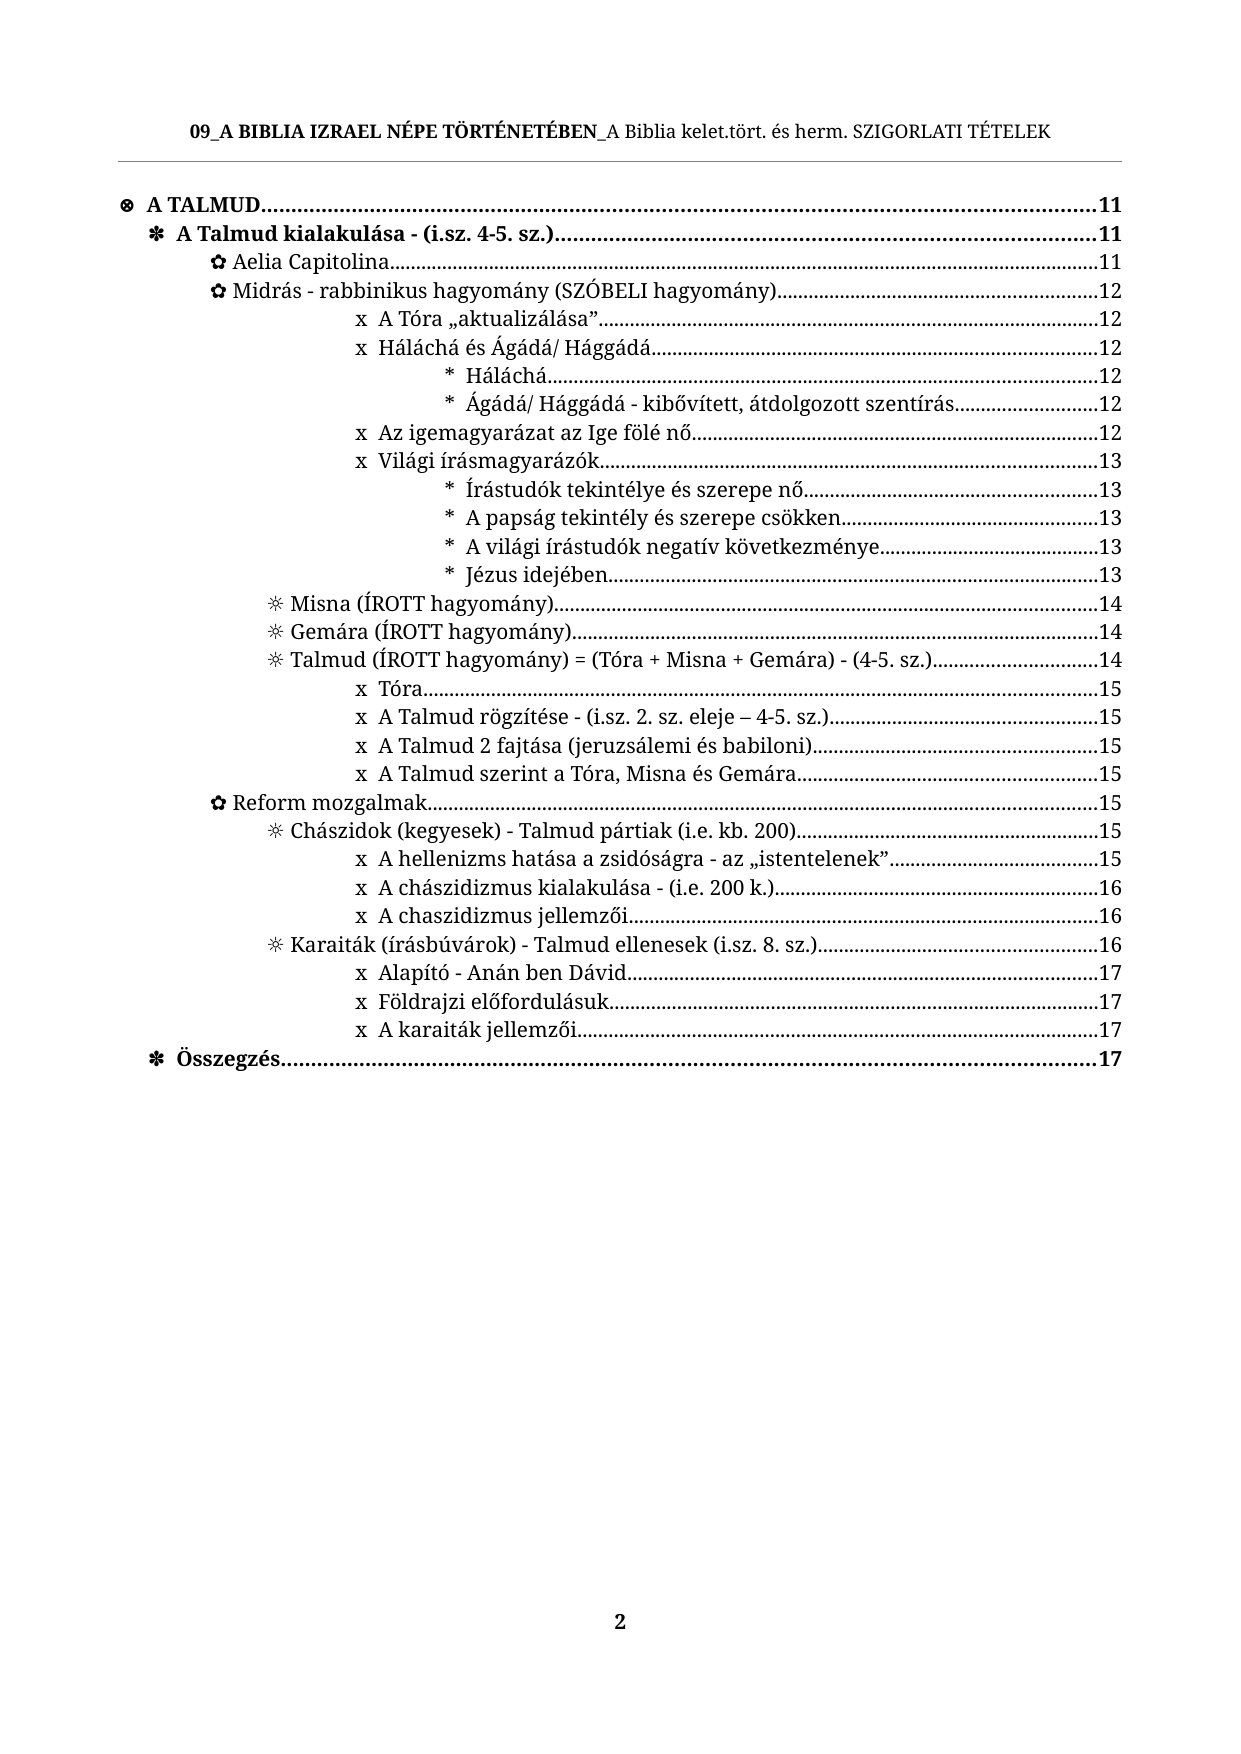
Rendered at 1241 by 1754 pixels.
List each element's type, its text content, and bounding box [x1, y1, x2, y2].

text * Írástudók tekintélye és szerepe nő 13 [266, 475, 1122, 503]
text x A chaszidizmus jellemzői 16 [236, 901, 1122, 930]
text x Tóra 15 [236, 674, 1122, 702]
text x A Talmud rögzítése - (i.sz. 2. sz. eleje – 4-5. sz.) 15 [236, 702, 1122, 731]
text ☼ Gemára (ÍROTT hagyomány) 14 [207, 617, 1122, 646]
text * Ágádá/ Hággádá - kibővített, átdolgozott szentírás 12 [266, 389, 1122, 418]
text x A karaiták jellemzői 17 [236, 1015, 1122, 1044]
text x A Talmud 2 fajtása (jeruzsálemi és babiloni) 15 [236, 731, 1122, 759]
text * A papság tekintély és szerepe csökken 13 [266, 503, 1122, 532]
text x A hellenizms hatása a zsidóságra - az „istentelenek” 15 [236, 844, 1122, 873]
text x Az igemagyarázat az Ige fölé nő 12 [236, 418, 1122, 446]
text ☼ Karaiták (írásbúvárok) - Talmud ellenesek (i.sz. 8. sz.) 16 [207, 930, 1122, 958]
text ☼ Talmud (ÍROTT hagyomány) = (Tóra + Misna + Gemára) - (4-5. sz.) 14 [207, 646, 1122, 674]
text x Földrajzi előfordulásuk 17 [236, 987, 1122, 1015]
text x Háláchá és Ágádá/ Hággádá 12 [236, 333, 1122, 361]
text ☼ Chászidok (kegyesek) - Talmud pártiak (i.e. kb. 200) 15 [207, 816, 1122, 844]
text ✽ Összegzés 17 [148, 1044, 1122, 1072]
text x A Talmud szerint a Tóra, Misna és Gemára 15 [236, 759, 1122, 788]
text ✿ Reform mozgalmak 15 [177, 788, 1122, 816]
text ✽ A Talmud kialakulása - (i.sz. 4-5. sz.) 11 [148, 219, 1122, 247]
text ⊗ A Talmud 11 [118, 191, 1122, 219]
text * Háláchá 12 [266, 361, 1122, 389]
text * Jézus idejében 13 [266, 560, 1122, 589]
text ✿ Aelia Capitolina 11 [177, 247, 1122, 276]
text x A Tóra „aktualizálása” 12 [236, 304, 1122, 333]
text ✿ Midrás - rabbinikus hagyomány (SZÓBELI hagyomány) 12 [177, 276, 1122, 304]
text ☼ Misna (ÍROTT hagyomány) 14 [207, 589, 1122, 617]
text x Világi írásmagyarázók 13 [236, 446, 1122, 475]
text x A chászidizmus kialakulása - (i.e. 200 k.) 16 [236, 873, 1122, 901]
text x Alapító - Anán ben Dávid 17 [236, 958, 1122, 987]
text * A világi írástudók negatív következménye 13 [266, 532, 1122, 560]
